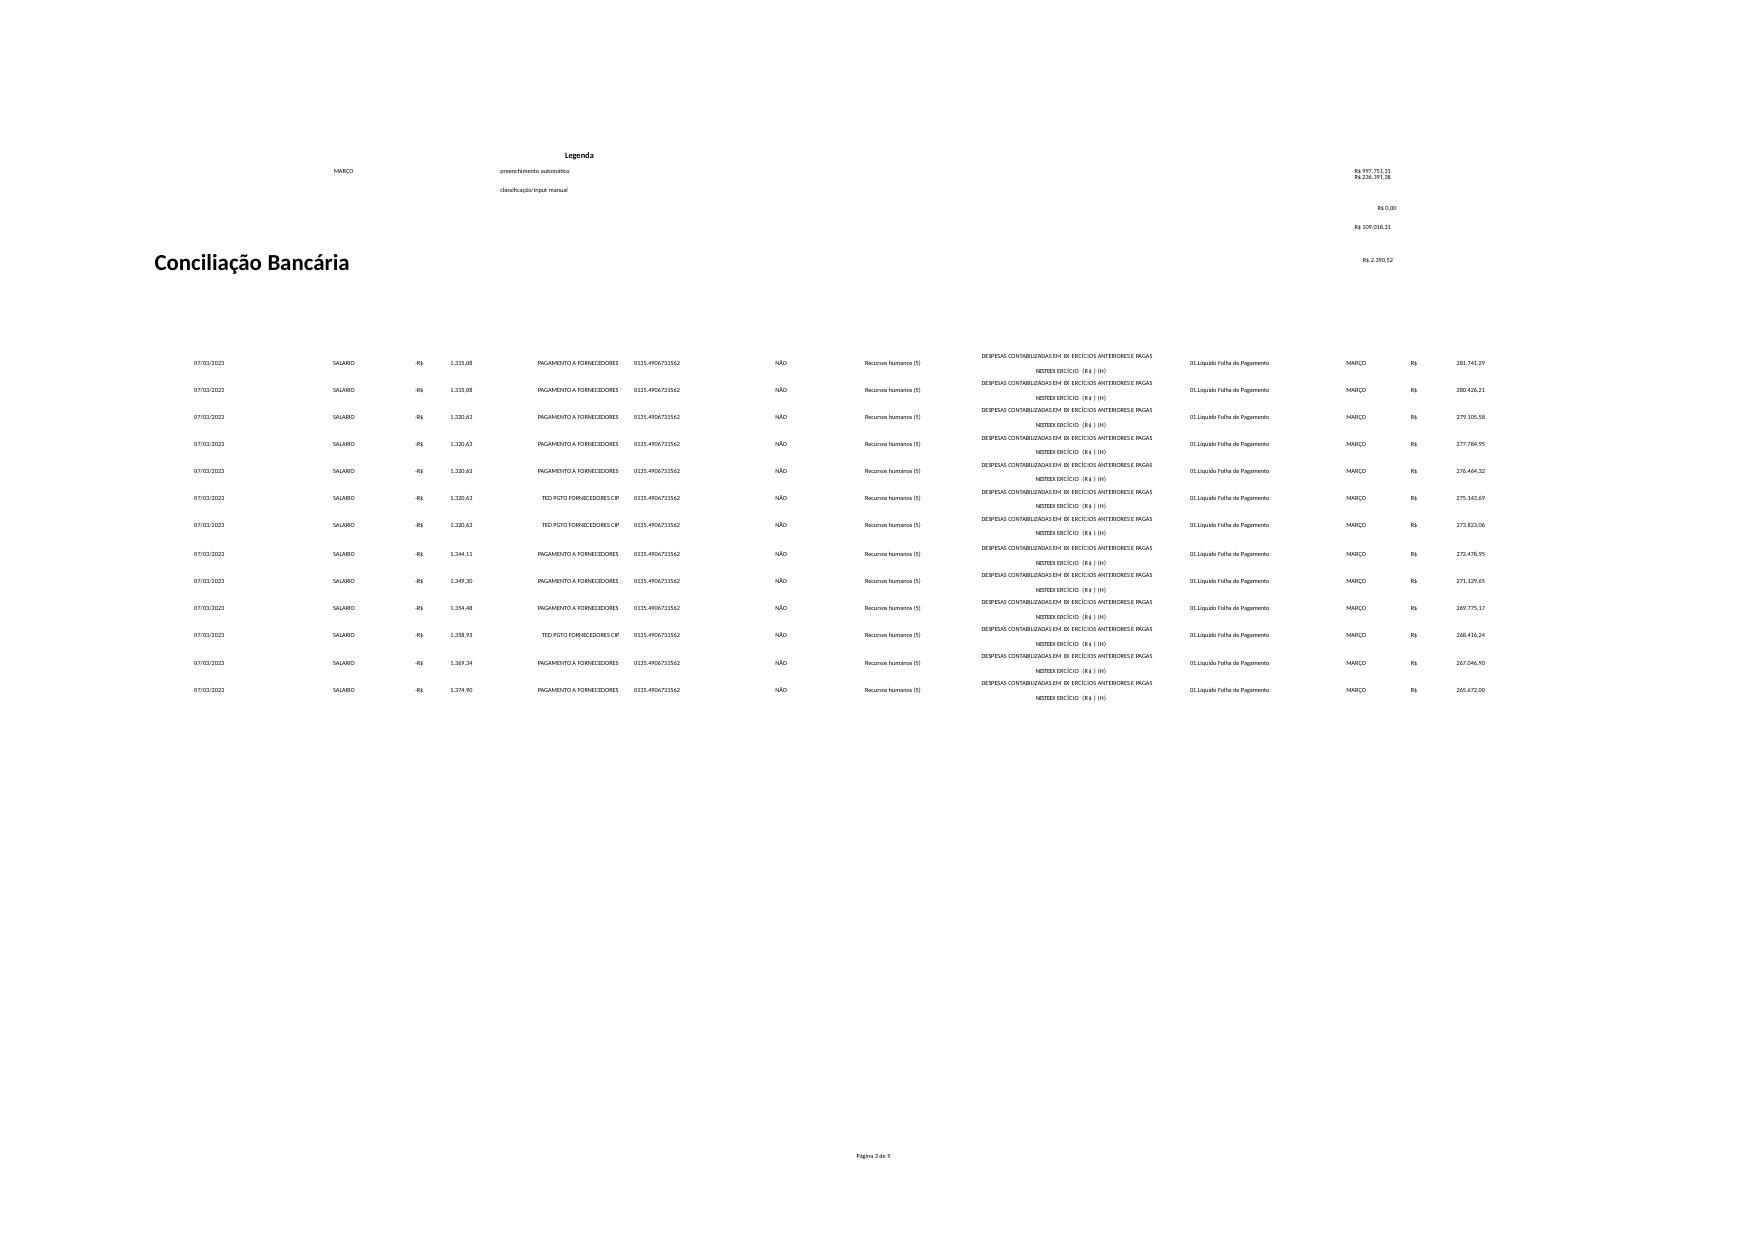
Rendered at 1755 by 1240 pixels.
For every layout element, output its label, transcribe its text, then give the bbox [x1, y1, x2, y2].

text R$ 109.018,31 [1354, 224, 1400, 231]
text 281.741,29 [1456, 360, 1494, 366]
text 7/03/2023 [197, 687, 233, 693]
text -R$ [415, 495, 433, 502]
text 272.478,95 [1456, 552, 1494, 558]
text 269.775,17 [1456, 606, 1494, 612]
text RECEITA COM APLICAÇÃO FINANCEIRA [1169, 250, 1323, 258]
text 1.369,34 [450, 660, 482, 666]
text Movimentação [754, 319, 819, 327]
text NÃO [775, 495, 796, 502]
text -R$ [415, 468, 433, 474]
text MARÇO [1346, 660, 1375, 666]
text DESPESAS CONTABILIZADAS EM EX ERCÍCIOS ANTERIORES E PAGAS [981, 354, 1177, 360]
text 1.358,93 [450, 633, 482, 639]
text 271.129,65 [1456, 579, 1494, 585]
text MARÇO [1346, 606, 1375, 612]
text 0135.4906731562 [634, 552, 690, 558]
text TED PGTO FORNECEDORES CIP [542, 495, 632, 502]
text DESPESAS CONTABILIZADAS EM EX ERCÍCIOS ANTERIORES E PAGAS [981, 627, 1177, 633]
text Conciliação Bancária [154, 252, 375, 274]
text 1.374,90 [450, 687, 482, 693]
text 1.349,30 [450, 579, 482, 585]
text 1.320,63 [450, 414, 482, 420]
text R$ [1411, 579, 1427, 585]
text 0135.4906731562 [634, 633, 690, 639]
text R$ [1411, 522, 1427, 529]
text MARÇO [1346, 441, 1375, 447]
text R$ [1411, 552, 1427, 558]
text Saldo CC Final [1213, 225, 1287, 233]
text 01.Líquido Folha de Pagamento [1190, 522, 1282, 529]
text R$ [1411, 360, 1427, 366]
text NÃO [775, 633, 796, 639]
text 277.784,95 [1456, 441, 1494, 447]
text R$ 2.390,52 [1363, 258, 1402, 264]
text 0135.4906731562 [634, 522, 690, 529]
text DOS REPASSES PUBLICOS [1192, 267, 1323, 275]
text R$ [1411, 414, 1427, 420]
text 275.143,69 [1456, 495, 1494, 502]
text 267.046,90 [1456, 660, 1494, 666]
text PAGAMENTO A FORNECEDORES [538, 441, 632, 447]
text 7/03/2023 [197, 360, 233, 366]
text 279.105,58 [1456, 414, 1494, 420]
text CREDOR [329, 327, 371, 335]
text PAGAMENTO A FORNECEDORES [538, 468, 632, 474]
text Resumo Geral [1213, 304, 1274, 312]
text MARÇO [1346, 522, 1375, 529]
text DESPESAS CONTABILIZADAS EM EX ERCÍCIOS ANTERIORES E PAGAS [981, 408, 1177, 414]
text PAGAMENTO A FORNECEDORES [538, 387, 632, 393]
text PAGAMENTO A FORNECEDORES [538, 606, 632, 612]
text NÃO [775, 360, 796, 366]
text NESTEEX ERCÍCIO (R$ ) (H) [1036, 449, 1114, 456]
text Finalidade [879, 327, 928, 335]
text SALARIO [333, 387, 364, 393]
text -R$ [415, 579, 433, 585]
text 0135.4906731562 [634, 495, 690, 502]
text Recursos humanos (5) [865, 495, 930, 502]
text SALARIO [333, 414, 364, 420]
text 01.Líquido Folha de Pagamento [1190, 495, 1282, 502]
text Outros saldos iniciais [1198, 206, 1287, 214]
text NÃO [775, 387, 796, 393]
text Mês ref: [198, 169, 239, 177]
text 1.344,11 [450, 552, 482, 558]
text NESTEEX ERCÍCIO (R$ ) (H) [1036, 422, 1114, 429]
text Anexo RP-08 [969, 302, 1026, 310]
text R$ [1411, 468, 1427, 474]
text 1.320,63 [450, 468, 482, 474]
text SALARIO [333, 468, 364, 474]
text DESPESAS CONTABILIZADAS EM EX ERCÍCIOS ANTERIORES E PAGAS [981, 654, 1177, 660]
text TED PGTO FORNECEDORES CIP [542, 633, 632, 639]
text 0135.4906731562 [634, 468, 690, 474]
text MARÇO [1346, 633, 1375, 639]
text 7/03/2023 [197, 441, 233, 447]
text 7/03/2023 [197, 522, 233, 529]
text Analitico de Credor [1327, 304, 1407, 312]
text 268.416,24 [1456, 633, 1494, 639]
text NÃO [775, 606, 796, 612]
text DESPESAS CONTABILIZADAS EM EX ERCÍCIOS ANTERIORES E PAGAS [981, 681, 1177, 687]
text SALARIO [333, 552, 364, 558]
text -R$ [415, 606, 433, 612]
text Saldo inicial [1215, 169, 1268, 177]
text NÃO [775, 414, 796, 420]
text NÃO [775, 579, 796, 585]
text Legenda [565, 152, 606, 160]
text Saldo [1444, 327, 1476, 335]
text -R$ [415, 522, 433, 529]
text NESTEEX ERCÍCIO (R$ ) (H) [1036, 695, 1114, 702]
text DESPESAS CONTABILIZADAS EM EX ERCÍCIOS ANTERIORES E PAGAS [981, 599, 1177, 606]
text 265.672,00 [1456, 687, 1494, 693]
text -R$ [415, 441, 433, 447]
text MARÇO [1346, 552, 1375, 558]
text 1.315,08 [450, 387, 482, 393]
text NESTEEX ERCÍCIO (R$ ) (H) [1036, 395, 1114, 402]
text R$ 0,00 [1377, 206, 1406, 212]
text Recursos humanos (5) [865, 522, 930, 529]
text R$ [1411, 387, 1427, 393]
text 280.426,21 [1456, 387, 1494, 393]
text DESPESAS CONTABILIZADAS EM EX ERCÍCIOS ANTERIORES E PAGAS [981, 489, 1177, 495]
text DESPESAS CONTABILIZADAS EM EX ERCÍCIOS ANTERIORES E PAGAS [981, 572, 1177, 579]
text 0135.4906731562 [634, 660, 690, 666]
text R$ [1411, 441, 1427, 447]
text R$ [1411, 606, 1427, 612]
text 7/03/2023 [197, 468, 233, 474]
text R$ [1411, 687, 1427, 693]
text PAGAMENTO A FORNECEDORES [538, 552, 632, 558]
text Saldo inicial Aplicação [1198, 187, 1287, 196]
text -R$ [415, 687, 433, 693]
text 7/03/2023 [197, 495, 233, 502]
text -R$ [415, 360, 433, 366]
text R$ [1411, 633, 1427, 639]
text 1.320,63 [450, 495, 482, 502]
text NÃO [775, 552, 796, 558]
text 7/03/2023 [197, 414, 233, 420]
text -R$ [415, 660, 433, 666]
text SALARIO [333, 441, 364, 447]
text Competencia [1048, 327, 1106, 335]
text Classificação [1213, 327, 1274, 335]
text 0135.4906731562 [634, 606, 690, 612]
text 276.464,32 [1456, 468, 1494, 474]
text 0135.4906731562 [634, 414, 690, 420]
text R$ [1411, 660, 1427, 666]
text Data [204, 327, 233, 335]
text MARÇO [1346, 495, 1375, 502]
text Natureza da despesa / histórico [567, 327, 693, 335]
text MARÇO [1346, 579, 1375, 585]
text MARÇO [1346, 414, 1375, 420]
text 7/03/2023 [197, 606, 233, 612]
text SALARIO [333, 660, 364, 666]
text DESPESAS CONTABILIZADAS EM EX ERCÍCIOS ANTERIORES E PAGAS [981, 545, 1177, 552]
text SALARIO [333, 495, 364, 502]
text -R$ [415, 633, 433, 639]
text 0135.4906731562 [634, 579, 690, 585]
text DESPESAS CONTABILIZADAS EM EX ERCÍCIOS ANTERIORES E PAGAS [981, 462, 1177, 468]
text MARÇO [1346, 360, 1375, 366]
text 7/03/2023 [197, 660, 233, 666]
text R$ 236.391,38 [1354, 174, 1400, 181]
text 1.315,08 [450, 360, 482, 366]
text 0135.4906731562 [634, 360, 690, 366]
text SALARIO [333, 606, 364, 612]
text preenchimento automático [500, 168, 580, 174]
text NÃO [775, 687, 796, 693]
text 1.320,63 [450, 522, 482, 529]
text DESPESAS CONTABILIZADAS EM EX ERCÍCIOS ANTERIORES E PAGAS [981, 435, 1177, 441]
text PAGAMENTO A FORNECEDORES [538, 660, 632, 666]
text SALARIO [333, 360, 364, 366]
text 1.320,63 [450, 441, 482, 447]
text MARÇO [333, 168, 363, 174]
text DESPESAS CONTABILIZADAS EM EX ERCÍCIOS ANTERIORES E PAGAS [981, 381, 1177, 387]
text MARÇO [1346, 387, 1375, 393]
text SALARIO [333, 687, 364, 693]
text TED PGTO FORNECEDORES CIP [542, 522, 632, 529]
text NÃO [775, 660, 796, 666]
text PAGAMENTO A FORNECEDORES [538, 687, 632, 693]
text -R$ [415, 414, 433, 420]
text Página 3 de 9 [856, 1154, 900, 1160]
text PAGAMENTO A FORNECEDORES [538, 360, 632, 366]
text 1.354,48 [450, 606, 482, 612]
text DESPESAS CONTABILIZADAS EM EX ERCÍCIOS ANTERIORES E PAGAS [981, 516, 1177, 522]
text 7/03/2023 [197, 579, 233, 585]
text NÃO [775, 468, 796, 474]
text MARÇO [1346, 468, 1375, 474]
text VALOR PAGO [431, 327, 490, 335]
text 0135.4906731562 [634, 387, 690, 393]
text 273.823,06 [1456, 522, 1494, 529]
text SALARIO [333, 522, 364, 529]
text NÃO [775, 441, 796, 447]
text 0135.4906731562 [634, 441, 690, 447]
text SALARIO [333, 633, 364, 639]
text PAGAMENTO A FORNECEDORES [538, 579, 632, 585]
text NÃO [775, 522, 796, 529]
text MARÇO [1346, 687, 1375, 693]
text -R$ [415, 552, 433, 558]
text 7/03/2023 [197, 633, 233, 639]
text 7/03/2023 [197, 387, 233, 393]
text 7/03/2023 [197, 552, 233, 558]
text -R$ [415, 387, 433, 393]
text entre contas? [758, 335, 819, 344]
text R$ [1411, 495, 1427, 502]
text mês de competencia [1323, 327, 1407, 335]
text SALARIO [333, 579, 364, 585]
text R$ 997.751,31 [1354, 168, 1400, 174]
text 0135.4906731562 [634, 687, 690, 693]
text PAGAMENTO A FORNECEDORES [538, 414, 632, 420]
